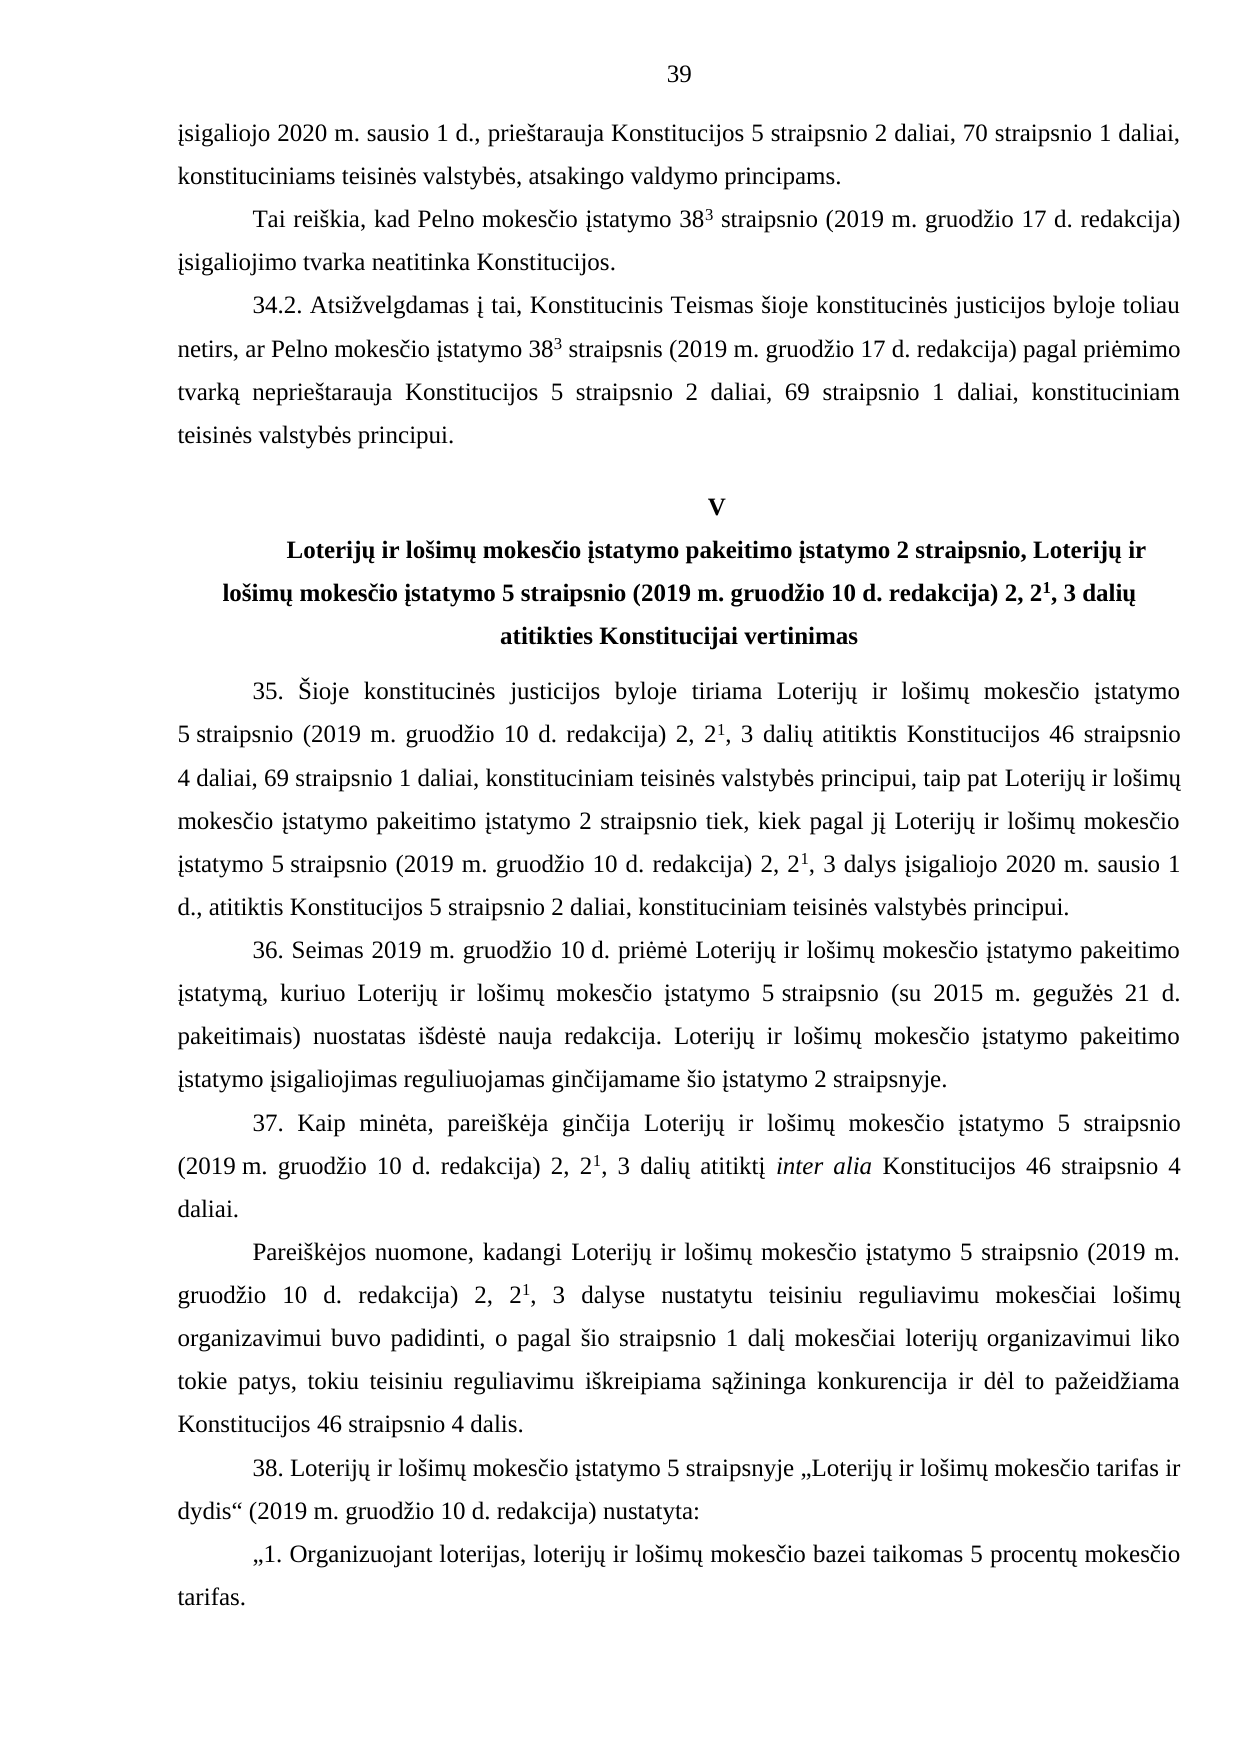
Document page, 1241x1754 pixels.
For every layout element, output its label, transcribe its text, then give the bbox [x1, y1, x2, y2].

text įsigaliojo 2020 m. sausio 1 d., prieštarauja Konstitucijos 5 straipsnio 2 daliai, 70 straipsnio 1 daliai, konstituciniams teisinės valstybės, atsakingo valdymo principams. [177, 118, 1181, 190]
text 36. Seimas 2019 m. gruodžio 10 d. priėmė Loterijų ir lošimų mokesčio įstatymo pakeitimo įstatymą, kuriuo Loterijų ir lošimų mokesčio įstatymo 5 straipsnio (su 2015 m. gegužės 21 d. pakeitimais) nuostatas išdėstė nauja redakcija. Loterijų ir lošimų mokesčio įstatymo pakeitimo įstatymo įsigaliojimas reguliuojamas ginčijamame šio įstatymo 2 straipsnyje. [177, 935, 1181, 1093]
text V [177, 492, 1181, 521]
text 35. Šioje konstitucinės justicijos byloje tiriama Loterijų ir lošimų mokesčio įstatymo 5 straipsnio (2019 m. gruodžio 10 d. redakcija) 2, 21, 3 dalių atitiktis Konstitucijos 46 straipsnio 4 daliai, 69 straipsnio 1 daliai, konstituciniam teisinės valstybės principui, taip pat Loterijų ir lošimų mokesčio įstatymo pakeitimo įstatymo 2 straipsnio tiek, kiek pagal jį Loterijų ir lošimų mokesčio įstatymo 5 straipsnio (2019 m. gruodžio 10 d. redakcija) 2, 21, 3 dalys įsigaliojo 2020 m. sausio 1 d., atitiktis Konstitucijos 5 straipsnio 2 daliai, konstituciniam teisinės valstybės principui. [177, 676, 1181, 921]
text 38. Loterijų ir lošimų mokesčio įstatymo 5 straipsnyje „Loterijų ir lošimų mokesčio tarifas ir dydis“ (2019 m. gruodžio 10 d. redakcija) nustatyta: [177, 1453, 1181, 1524]
text 37. Kaip minėta, pareiškėja ginčija Loterijų ir lošimų mokesčio įstatymo 5 straipsnio (2019 m. gruodžio 10 d. redakcija) 2, 21, 3 dalių atitiktį inter alia Konstitucijos 46 straipsnio 4 daliai. [177, 1108, 1181, 1223]
text 34.2. Atsižvelgdamas į tai, Konstitucinis Teismas šioje konstitucinės justicijos byloje toliau netirs, ar Pelno mokesčio įstatymo 383 straipsnis (2019 m. gruodžio 17 d. redakcija) pagal priėmimo tvarką neprieštarauja Konstitucijos 5 straipsnio 2 daliai, 69 straipsnio 1 daliai, konstituciniam teisinės valstybės principui. [177, 291, 1181, 449]
text „1. Organizuojant loterijas, loterijų ir lošimų mokesčio bazei taikomas 5 procentų mokesčio tarifas. [177, 1539, 1181, 1611]
text Loterijų ir lošimų mokesčio įstatymo pakeitimo įstatymo 2 straipsnio, Loterijų ir lošimų mokesčio įstatymo 5 straipsnio (2019 m. gruodžio 10 d. redakcija) 2, 21, 3 dalių atitikties Konstitucijai vertinimas [177, 535, 1181, 650]
text Pareiškėjos nuomone, kadangi Loterijų ir lošimų mokesčio įstatymo 5 straipsnio (2019 m. gruodžio 10 d. redakcija) 2, 21, 3 dalyse nustatytu teisiniu reguliavimu mokesčiai lošimų organizavimui buvo padidinti, o pagal šio straipsnio 1 dalį mokesčiai loterijų organizavimui liko tokie patys, tokiu teisiniu reguliavimu iškreipiama sąžininga konkurencija ir dėl to pažeidžiama Konstitucijos 46 straipsnio 4 dalis. [177, 1237, 1181, 1438]
text Tai reiškia, kad Pelno mokesčio įstatymo 383 straipsnio (2019 m. gruodžio 17 d. redakcija) įsigaliojimo tvarka neatitinka Konstitucijos. [177, 204, 1181, 276]
